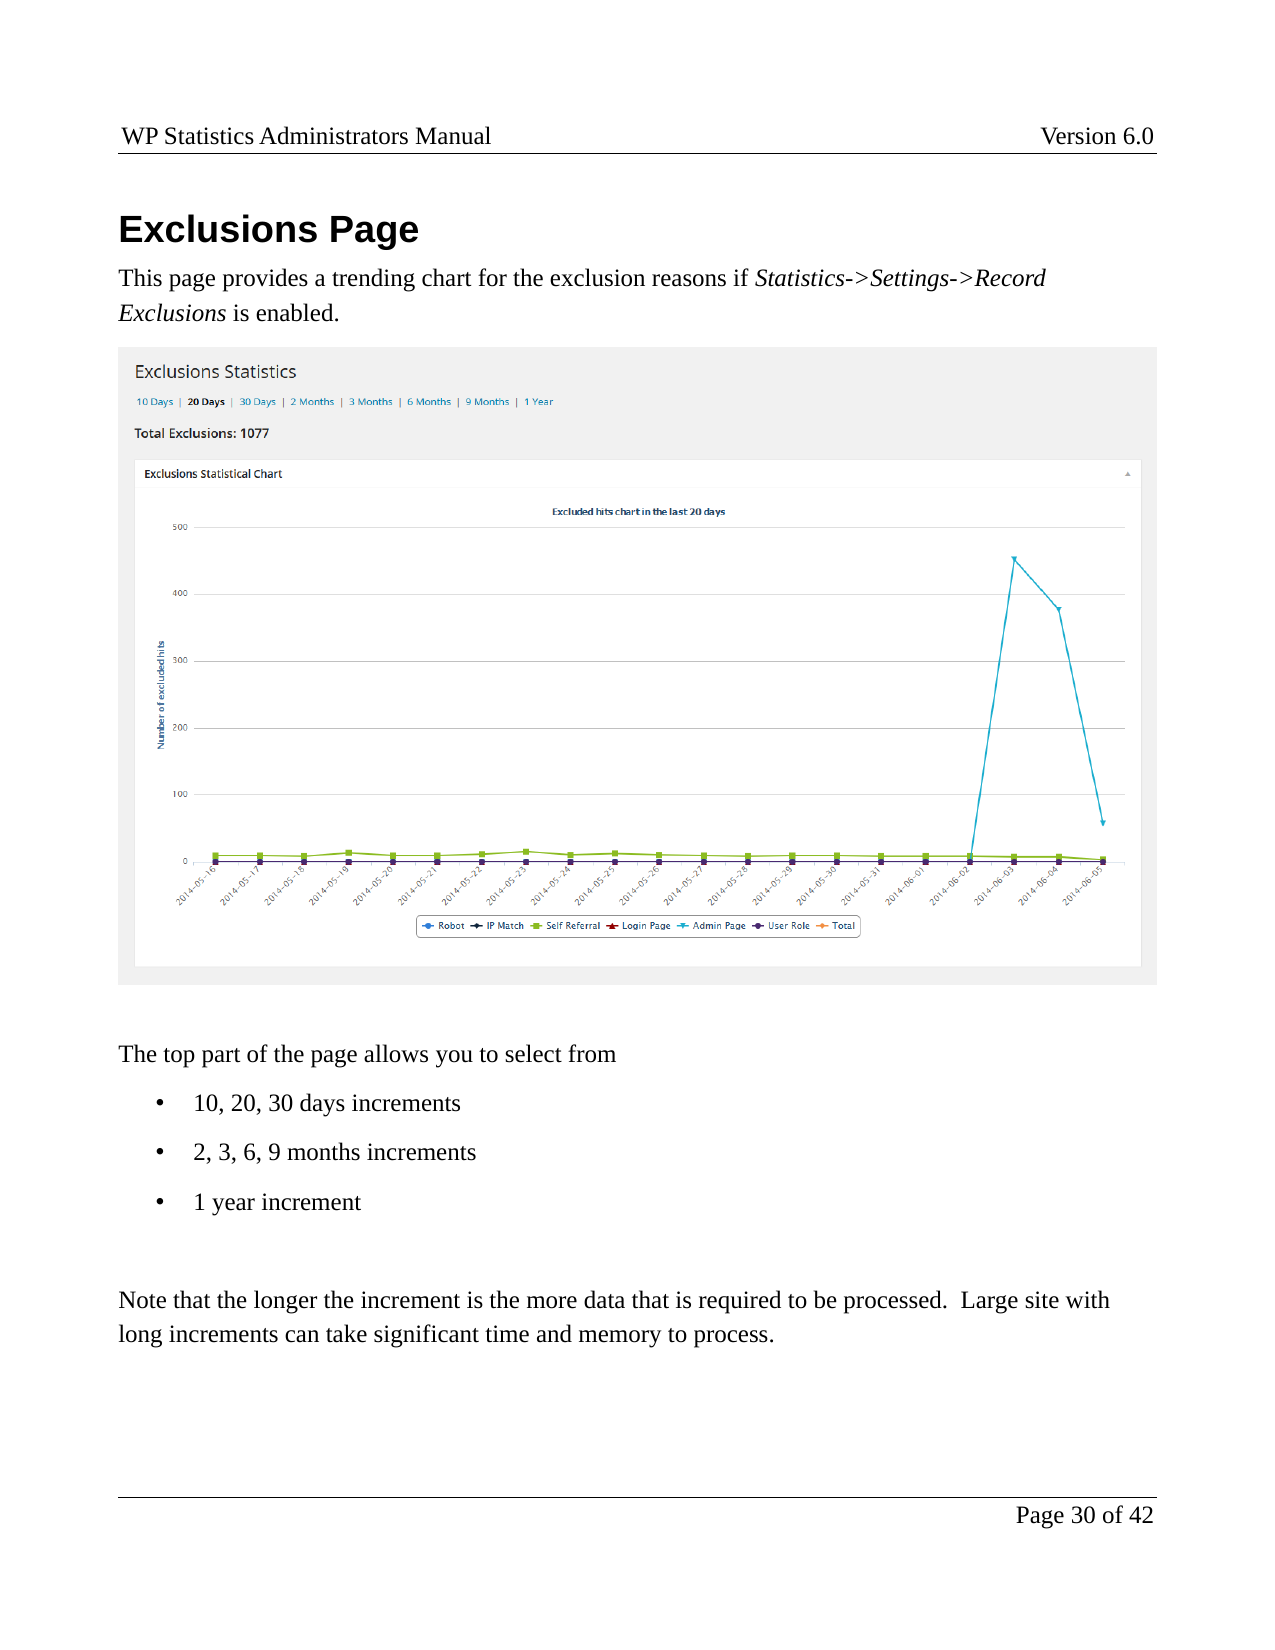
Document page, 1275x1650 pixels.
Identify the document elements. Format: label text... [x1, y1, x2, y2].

text Note that the longer the increment is the more data that is required to be processed. Large site with long increments can take significant time and memory to process. [118, 1285, 1157, 1348]
list 1 year increment [156, 1187, 1157, 1215]
picture [118, 347, 1157, 985]
list 2, 3, 6, 9 months increments [156, 1137, 1157, 1166]
subtitle Exclusions Page [118, 207, 1157, 251]
text The top part of the page allows you to select from [118, 1039, 1157, 1068]
text This page provides a trending chart for the exclusion reasons if Statistics->Settings->Record Exclusions is enabled. [118, 263, 1157, 327]
list 10, 20, 30 days increments [156, 1088, 1157, 1117]
